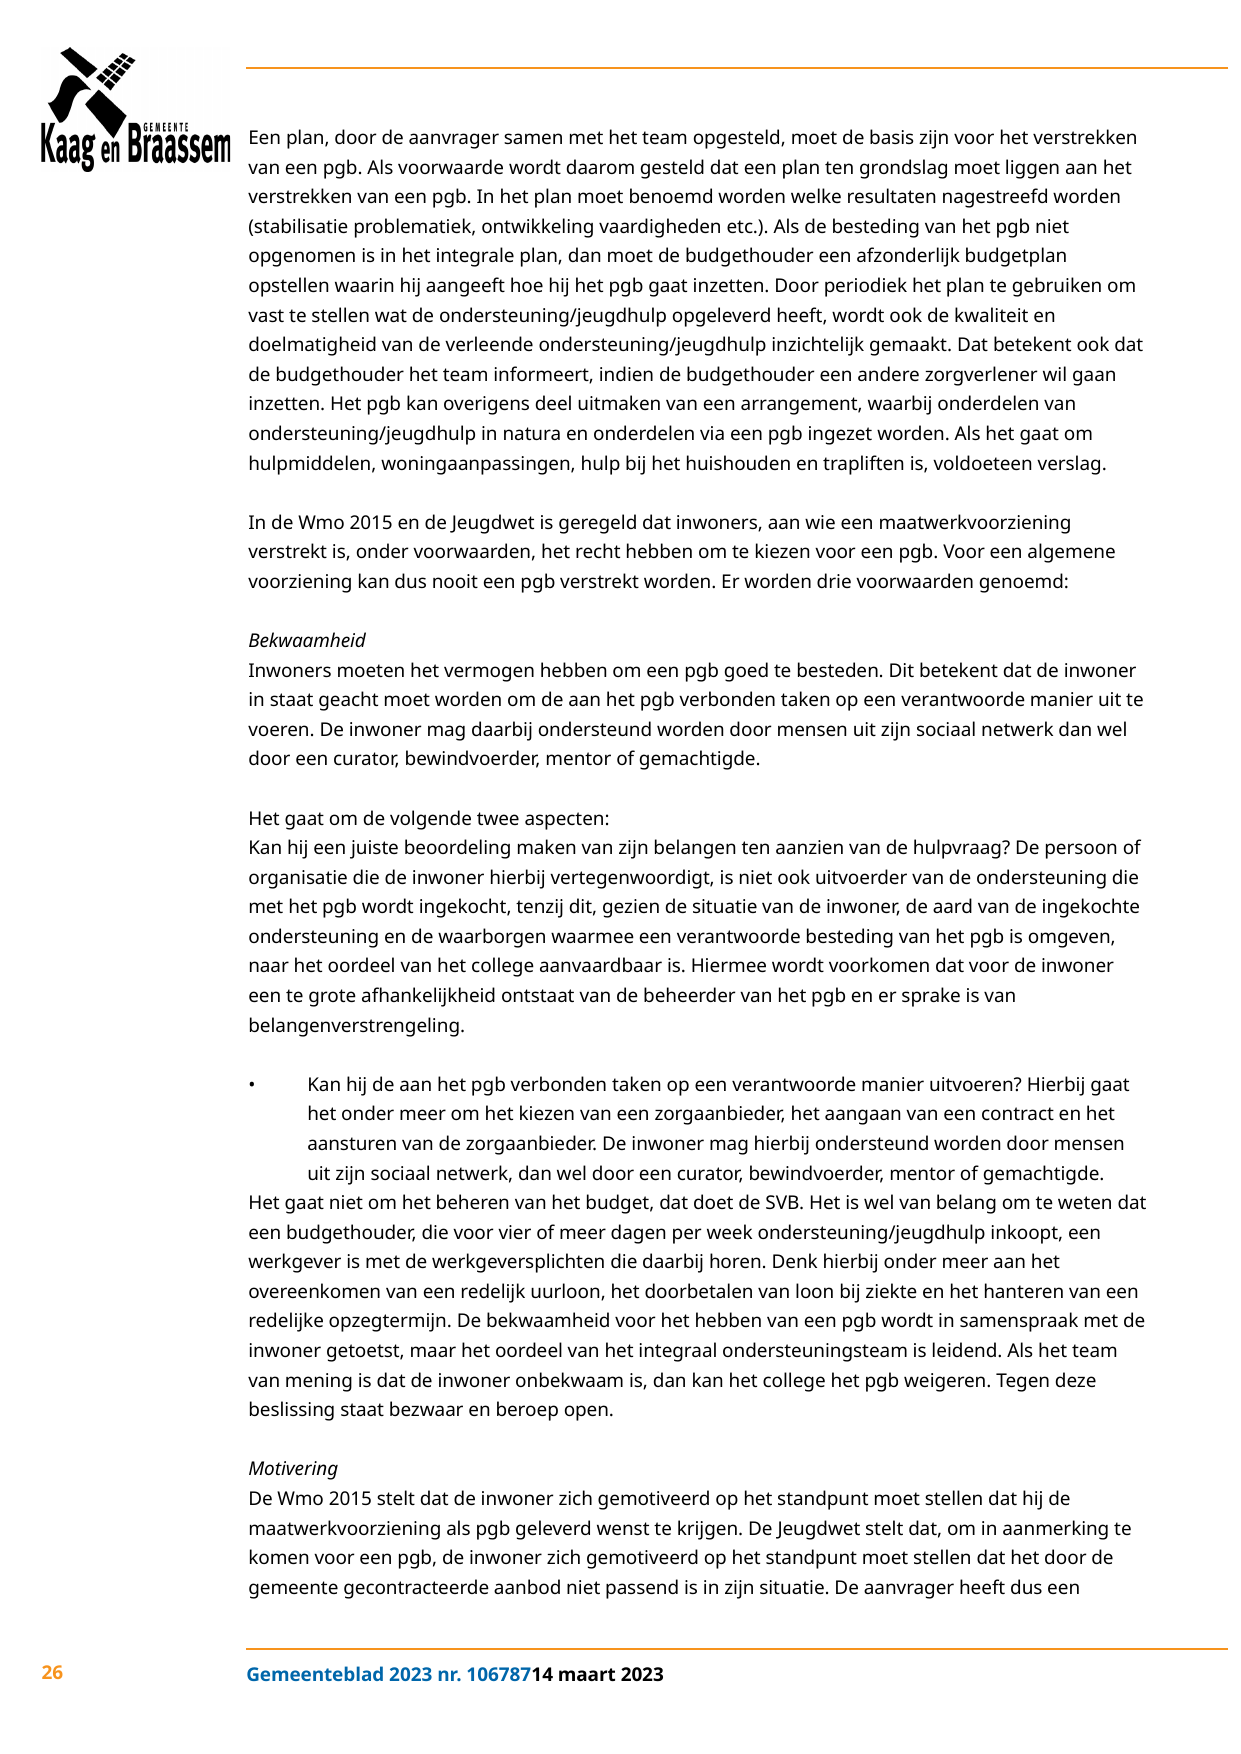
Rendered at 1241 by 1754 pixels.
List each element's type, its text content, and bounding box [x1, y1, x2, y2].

text Kan hij een juiste beoordeling maken van zijn belangen ten aanzien van de hulpvraag? De persoon of organisatie die de inwoner hierbij vertegenwoordigt, is niet ook uitvoerder van de ondersteuning die met het pgb wordt ingekocht, tenzij dit, gezien de situatie van de inwoner, de aard van de ingekochte ondersteuning en de waarborgen waarmee een verantwoorde besteding van het pgb is omgeven, naar het oordeel van het college aanvaardbaar is. Hiermee wordt voorkomen dat voor de inwoner een te grote afhankelijkheid ontstaat van de beheerder van het pgb en er sprake is van belangenverstrengeling. [248, 834, 1152, 1038]
text Inwoners moeten het vermogen hebben om een pgb goed te besteden. Dit betekent dat de inwoner in staat geacht moet worden om de aan het pgb verbonden taken op een verantwoorde manier uit te voeren. De inwoner mag daarbij ondersteund worden door mensen uit zijn sociaal netwerk dan wel door een curator, bewindvoerder, mentor of gemachtigde. [248, 657, 1152, 771]
text In de Wmo 2015 en de Jeugdwet is geregeld dat inwoners, aan wie een maatwerkvoorziening verstrekt is, onder voorwaarden, het recht hebben om te kiezen voor een pgb. Voor een algemene voorziening kan dus nooit een pgb verstrekt worden. Er worden drie voorwaarden genoemd: [248, 509, 1152, 594]
list Kan hij de aan het pgb verbonden taken op een verantwoorde manier uitvoeren? Hierbij gaat het onder meer om het kiezen van een zorgaanbieder, het aangaan van een contract en het aansturen van de zorgaanbieder. De inwoner mag hierbij ondersteund worden door mensen uit zijn sociaal netwerk, dan wel door een curator, bewindvoerder, mentor of gemachtigde. [248, 1071, 1152, 1186]
picture [41, 47, 231, 172]
text Het gaat om de volgende twee aspecten: [248, 805, 1152, 831]
text Bekwaamheid [248, 627, 1152, 653]
text De Wmo 2015 stelt dat de inwoner zich gemotiveerd op het standpunt moet stellen dat hij de maatwerkvoorziening als pgb geleverd wenst te krijgen. De Jeugdwet stelt dat, om in aanmerking te komen voor een pgb, de inwoner zich gemotiveerd op het standpunt moet stellen dat het door de gemeente gecontracteerde aanbod niet passend is in zijn situatie. De aanvrager heeft dus een [248, 1485, 1152, 1600]
text Het gaat niet om het beheren van het budget, dat doet de SVB. Het is wel van belang om te weten dat een budgethouder, die voor vier of meer dagen per week ondersteuning/jeugdhulp inkoopt, een werkgever is met de werkgeversplichten die daarbij horen. Denk hierbij onder meer aan het overeenkomen van een redelijk uurloon, het doorbetalen van loon bij ziekte en het hanteren van een redelijke opzegtermijn. De bekwaamheid voor het hebben van een pgb wordt in samenspraak met de inwoner getoetst, maar het oordeel van het integraal ondersteuningsteam is leidend. Als het team van mening is dat de inwoner onbekwaam is, dan kan het college het pgb weigeren. Tegen deze beslissing staat bezwaar en beroep open. [248, 1189, 1152, 1422]
text Motivering [248, 1456, 1152, 1481]
text Een plan, door de aanvrager samen met het team opgesteld, moet de basis zijn voor het verstrekken van een pgb. Als voorwaarde wordt daarom gesteld dat een plan ten grondslag moet liggen aan het verstrekken van een pgb. In het plan moet benoemd worden welke resultaten nagestreefd worden (stabilisatie problematiek, ontwikkeling vaardigheden etc.). Als de besteding van het pgb niet opgenomen is in het integrale plan, dan moet de budgethouder een afzonderlijk budgetplan opstellen waarin hij aangeeft hoe hij het pgb gaat inzetten. Door periodiek het plan te gebruiken om vast te stellen wat de ondersteuning/jeugdhulp opgeleverd heeft, wordt ook de kwaliteit en doelmatigheid van de verleende ondersteuning/jeugdhulp inzichtelijk gemaakt. Dat betekent ook dat de budgethouder het team informeert, indien de budgethouder een andere zorgverlener wil gaan inzetten. Het pgb kan overigens deel uitmaken van een arrangement, waarbij onderdelen van ondersteuning/jeugdhulp in natura en onderdelen via een pgb ingezet worden. Als het gaat om hulpmiddelen, woningaanpassingen, hulp bij het huishouden en trapliften is, voldoeteen verslag. [248, 124, 1152, 476]
